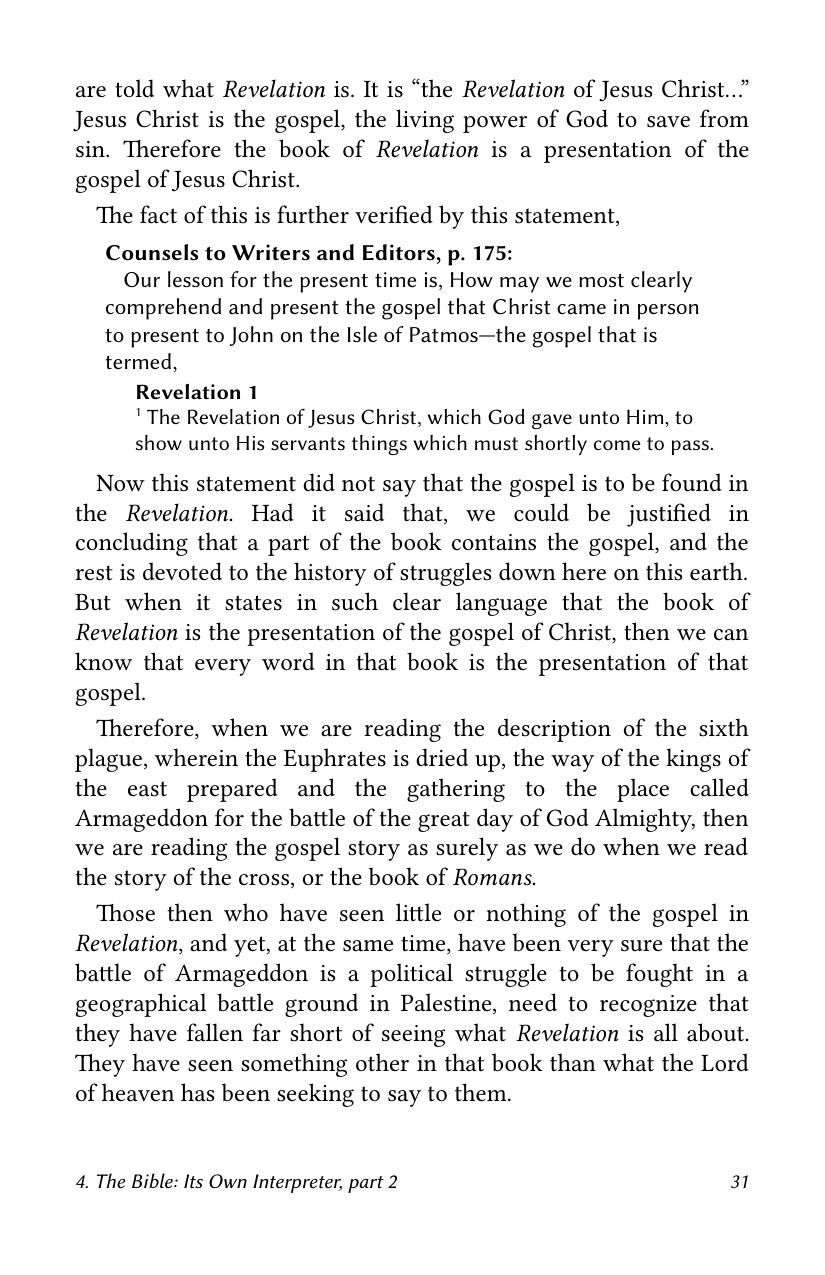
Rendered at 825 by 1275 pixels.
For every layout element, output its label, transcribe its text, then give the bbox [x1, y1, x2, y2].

text Those then who have seen little or nothing of the gospel in Revelation, and yet, at the same time, have been very sure that the battle of Armageddon is a political struggle to be fought in a geographical battle ground in Palestine, need to recognize that they have fallen far short of seeing what Revelation is all about. They have seen something other in that book than what the Lord of heaven has been seeking to say to them. [75, 899, 750, 1107]
text Therefore, when we are reading the description of the sixth plague, wherein the Euphrates is dried up, the way of the kings of the east prepared and the gathering to the place called Armageddon for the battle of the great day of God Almighty, then we are reading the gospel story as surely as we do when we read the story of the cross, or the book of Romans. [75, 714, 750, 892]
text Now this statement did not say that the gospel is to be found in the Revelation. Had it said that, we could be justified in concluding that a part of the book contains the gospel, and the rest is devoted to the history of struggles down here on this earth. But when it states in such clear language that the book of Revelation is the presentation of the gospel of Christ, then we can know that every word in that book is the presentation of that gospel. [75, 469, 750, 706]
text 1 The Revelation of Jesus Christ, which God gave unto Him, to show unto His servants things which must shortly come to pass. [135, 404, 720, 456]
text The fact of this is further verified by this statement, [75, 201, 750, 229]
text Counsels to Writers and Editors, p. 175: [105, 239, 750, 266]
text are told what Revelation is. It is “the Revelation of Jesus Christ...” Jesus Christ is the gospel, the living power of God to save from sin. Therefore the book of Revelation is a presentation of the gospel of Jesus Christ. [75, 75, 750, 193]
text Our lesson for the present time is, How may we most clearly comprehend and present the gospel that Christ came in person to present to John on the Isle of Patmos—the gospel that is termed, [105, 267, 720, 375]
text Revelation 1 [135, 380, 720, 404]
